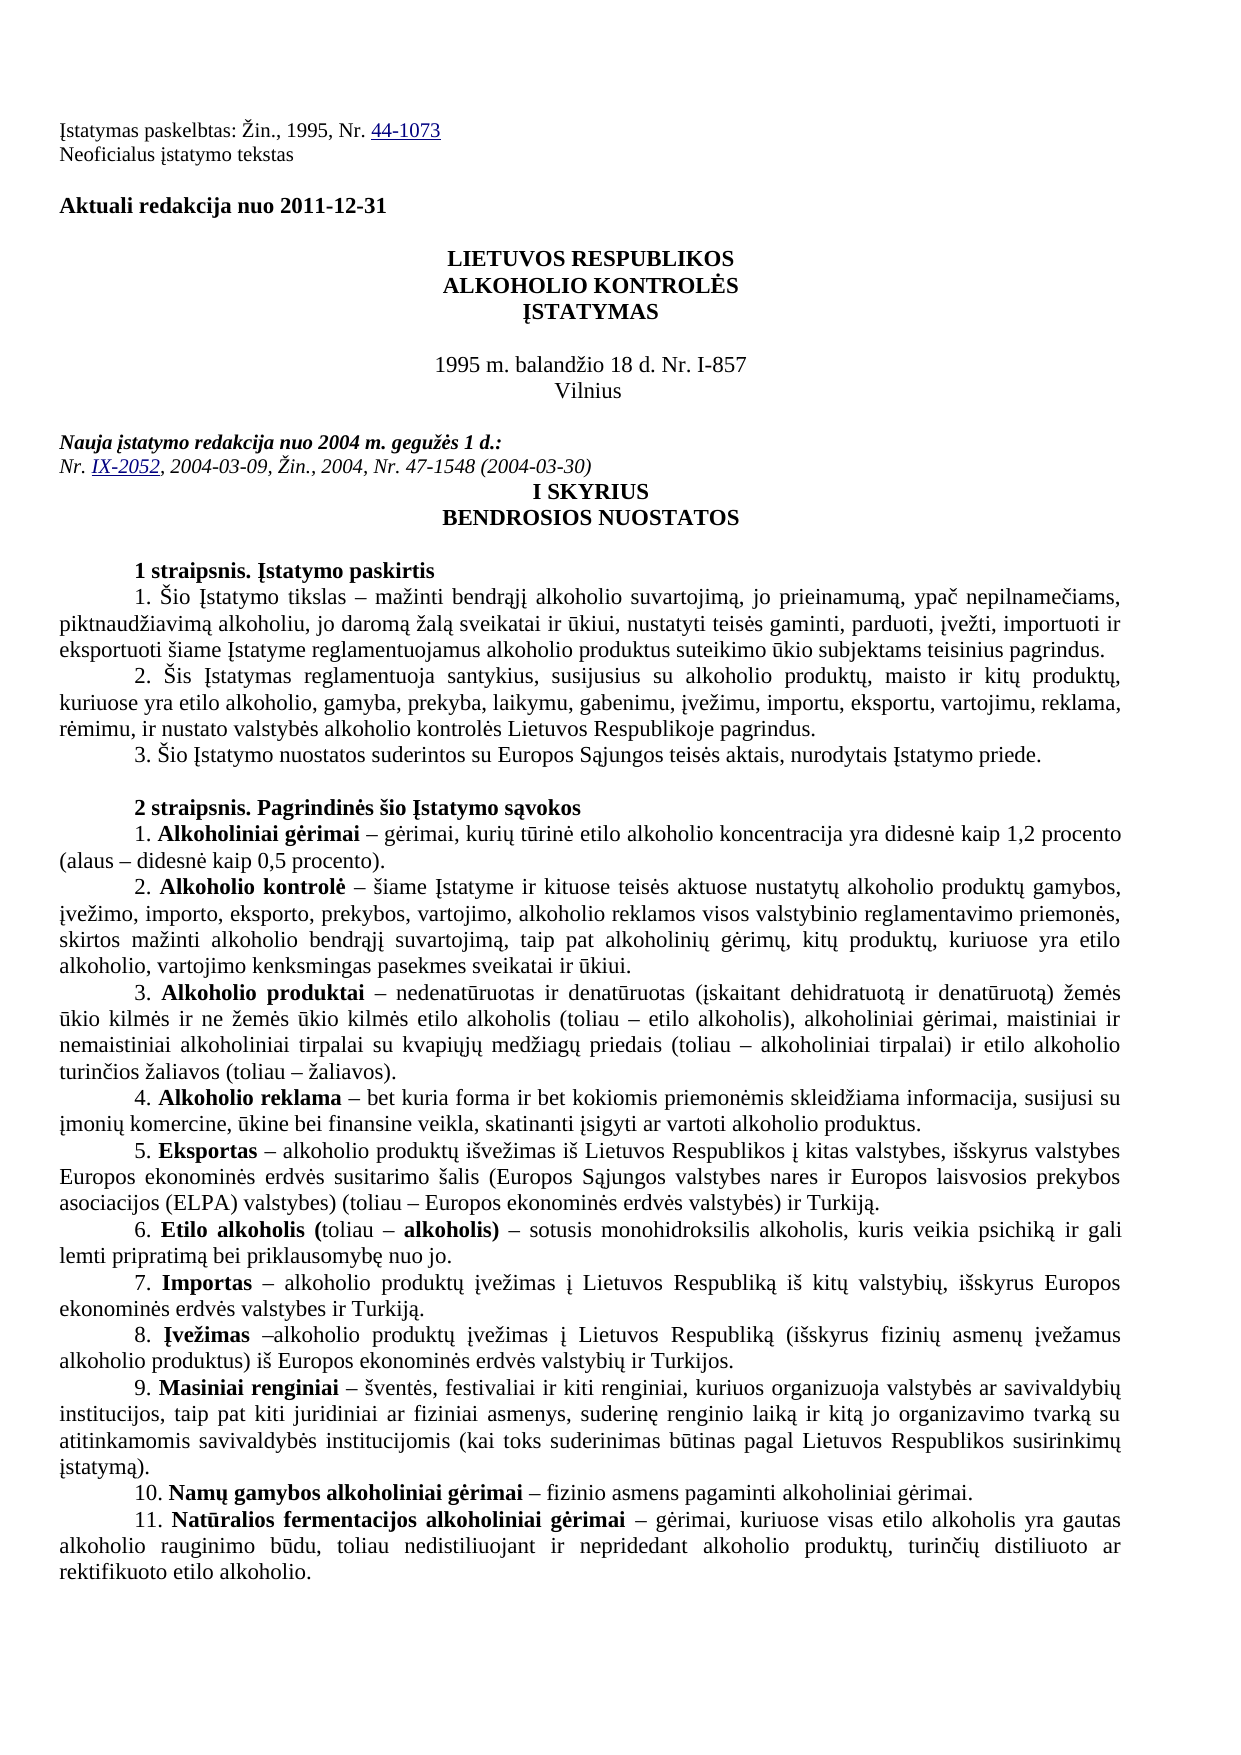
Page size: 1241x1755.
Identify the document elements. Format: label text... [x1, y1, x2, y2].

text 7. Importas – alkoholio produktų įvežimas į Lietuvos Respubliką iš kitų valstybių, išskyrus Europos ekonominės erdvės valstybes ir Turkiją. [59, 1268, 1122, 1321]
text 8. Įvežimas –alkoholio produktų įvežimas į Lietuvos Respubliką (išskyrus fizinių asmenų įvežamus alkoholio produktus) iš Europos ekonominės erdvės valstybių ir Turkijos. [59, 1321, 1122, 1374]
text 3. Alkoholio produktai – nedenatūruotas ir denatūruotas (įskaitant dehidratuotą ir denatūruotą) žemės ūkio kilmės ir ne žemės ūkio kilmės etilo alkoholis (toliau – etilo alkoholis), alkoholiniai gėrimai, maistiniai ir nemaistiniai alkoholiniai tirpalai su kvapiųjų medžiagų priedais (toliau – alkoholiniai tirpalai) ir etilo alkoholio turinčios žaliavos (toliau – žaliavos). [59, 979, 1122, 1084]
text Aktuali redakcija nuo 2011-12-31 [59, 193, 1122, 219]
text LIETUVOS RESPUBLIKOS [59, 245, 1122, 272]
text Neoficialus įstatymo tekstas [59, 142, 1122, 166]
text 11. Natūralios fermentacijos alkoholiniai gėrimai – gėrimai, kuriuose visas etilo alkoholis yra gautas alkoholio rauginimo būdu, toliau nedistiliuojant ir nepridedant alkoholio produktų, turinčių distiliuoto ar rektifikuoto etilo alkoholio. [59, 1506, 1122, 1585]
text 1. Alkoholiniai gėrimai – gėrimai, kurių tūrinė etilo alkoholio koncentracija yra didesnė kaip 1,2 procento (alaus – didesnė kaip 0,5 procento). [59, 821, 1122, 873]
text 1. Šio Įstatymo tikslas – mažinti bendrąjį alkoholio suvartojimą, jo prieinamumą, ypač nepilnamečiams, piktnaudžiavimą alkoholiu, jo daromą žalą sveikatai ir ūkiui, nustatyti teisės gaminti, parduoti, įvežti, importuoti ir eksportuoti šiame Įstatyme reglamentuojamus alkoholio produktus suteikimo ūkio subjektams teisinius pagrindus. [59, 583, 1122, 662]
subtitle BENDROSIOS NUOSTATOS [59, 504, 1122, 531]
text ĮSTATYMAS [59, 298, 1122, 324]
text 1995 m. balandžio 18 d. Nr. I-857 [59, 351, 1122, 377]
text 6. Etilo alkoholis (toliau – alkoholis) – sotusis monohidroksilis alkoholis, kuris veikia psichiką ir gali lemti pripratimą bei priklausomybę nuo jo. [59, 1216, 1122, 1268]
text 10. Namų gamybos alkoholiniai gėrimai – fizinio asmens pagaminti alkoholiniai gėrimai. [59, 1479, 1122, 1506]
text 1 straipsnis. Įstatymo paskirtis [59, 557, 1122, 583]
text ALKOHOLIO KONTROLĖS [59, 272, 1122, 298]
text 2. Alkoholio kontrolė – šiame Įstatyme ir kituose teisės aktuose nustatytų alkoholio produktų gamybos, įvežimo, importo, eksporto, prekybos, vartojimo, alkoholio reklamos visos valstybinio reglamentavimo priemonės, skirtos mažinti alkoholio bendrąjį suvartojimą, taip pat alkoholinių gėrimų, kitų produktų, kuriuose yra etilo alkoholio, vartojimo kenksmingas pasekmes sveikatai ir ūkiui. [59, 873, 1122, 979]
text 9. Masiniai renginiai – šventės, festivaliai ir kiti renginiai, kuriuos organizuoja valstybės ar savivaldybių institucijos, taip pat kiti juridiniai ar fiziniai asmenys, suderinę renginio laiką ir kitą jo organizavimo tvarką su atitinkamomis savivaldybės institucijomis (kai toks suderinimas būtinas pagal Lietuvos Respublikos susirinkimų įstatymą). [59, 1374, 1122, 1479]
text Nauja įstatymo redakcija nuo 2004 m. gegužės 1 d.: [59, 430, 1122, 454]
text 4. Alkoholio reklama – bet kuria forma ir bet kokiomis priemonėmis skleidžiama informacija, susijusi su įmonių komercine, ūkine bei finansine veikla, skatinanti įsigyti ar vartoti alkoholio produktus. [59, 1084, 1122, 1137]
text 2 straipsnis. Pagrindinės šio Įstatymo sąvokos [59, 794, 1122, 821]
text 2. Šis Įstatymas reglamentuoja santykius, susijusius su alkoholio produktų, maisto ir kitų produktų, kuriuose yra etilo alkoholio, gamyba, prekyba, laikymu, gabenimu, įvežimu, importu, eksportu, vartojimu, reklama, rėmimu, ir nustato valstybės alkoholio kontrolės Lietuvos Respublikoje pagrindus. [59, 662, 1122, 741]
text Nr. IX-2052, 2004-03-09, Žin., 2004, Nr. 47-1548 (2004-03-30) [59, 454, 1122, 478]
text Įstatymas paskelbtas: Žin., 1995, Nr. 44-1073 [59, 118, 1122, 142]
text Vilnius [59, 377, 1122, 403]
text I SKYRIUS [59, 478, 1122, 504]
text 5. Eksportas – alkoholio produktų išvežimas iš Lietuvos Respublikos į kitas valstybes, išskyrus valstybes Europos ekonominės erdvės susitarimo šalis (Europos Sąjungos valstybes nares ir Europos laisvosios prekybos asociacijos (ELPA) valstybes) (toliau – Europos ekonominės erdvės valstybės) ir Turkiją. [59, 1137, 1122, 1216]
text 3. Šio Įstatymo nuostatos suderintos su Europos Sąjungos teisės aktais, nurodytais Įstatymo priede. [59, 741, 1122, 768]
